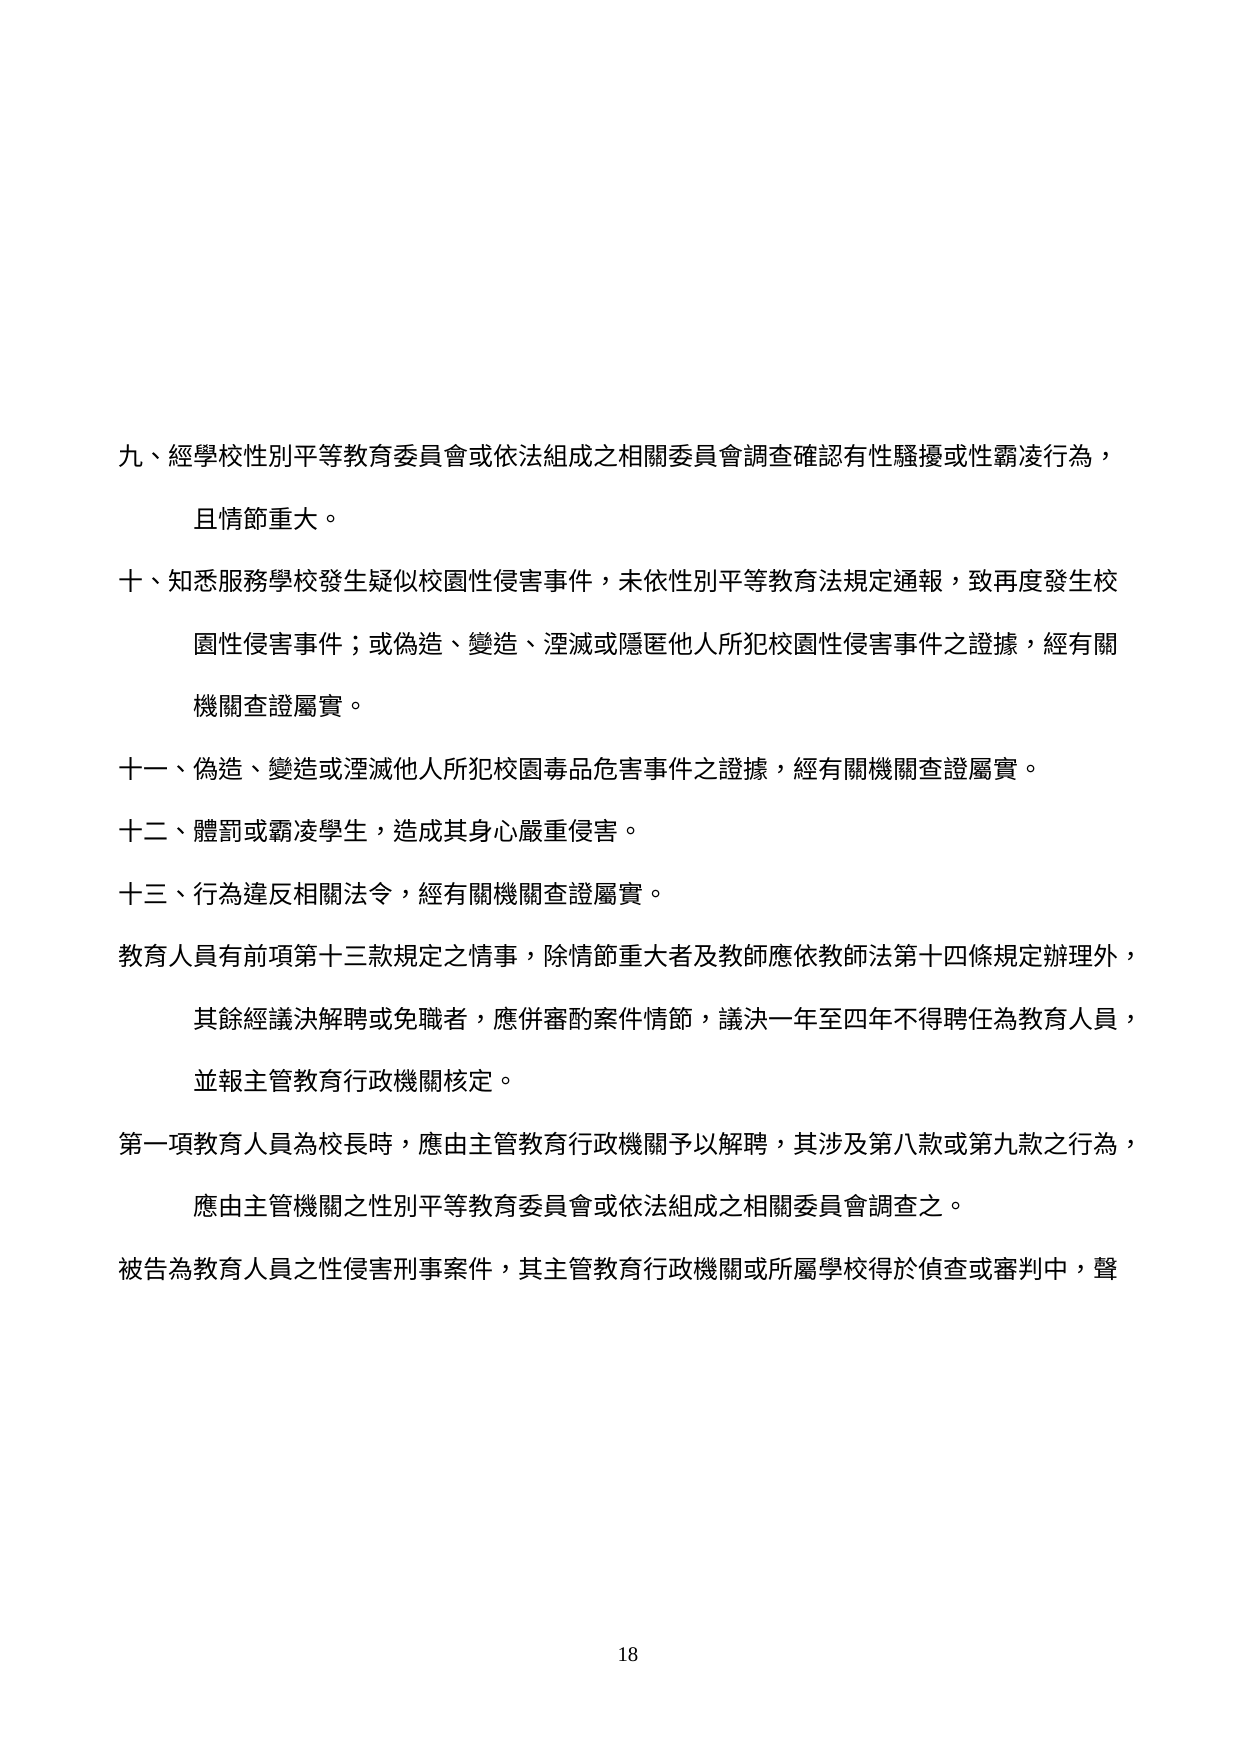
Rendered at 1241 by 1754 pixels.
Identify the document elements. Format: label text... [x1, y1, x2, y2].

text 十一、偽造、變造或湮滅他人所犯校園毒品危害事件之證據，經有關機關查證屬實。 [118, 726, 1137, 788]
text 十、知悉服務學校發生疑似校園性侵害事件，未依性別平等教育法規定通報，致再度發生校園性侵害事件；或偽造、變造、湮滅或隱匿他人所犯校園性侵害事件之證據，經有關機關查證屬實。 [118, 538, 1137, 726]
text 被告為教育人員之性侵害刑事案件，其主管教育行政機關或所屬學校得於偵查或審判中，聲請司法機關提供案件相關資訊，並通知其偵查、裁判結果。但其妨害偵查不公開、足以妨害另案之偵查、違反法定保密義務，或有害被告訴訟防禦權之行使者，不在此限。 [118, 1226, 1137, 1288]
text 十三、行為違反相關法令，經有關機關查證屬實。 [118, 851, 1137, 913]
text 第一項教育人員為校長時，應由主管教育行政機關予以解聘，其涉及第八款或第九款之行為，應由主管機關之性別平等教育委員會或依法組成之相關委員會調查之。 [118, 1101, 1137, 1226]
text 九、經學校性別平等教育委員會或依法組成之相關委員會調查確認有性騷擾或性霸凌行為，且情節重大。 [118, 413, 1137, 538]
text 十二、體罰或霸凌學生，造成其身心嚴重侵害。 [118, 788, 1137, 851]
text 教育人員有前項第十三款規定之情事，除情節重大者及教師應依教師法第十四條規定辦理外，其餘經議決解聘或免職者，應併審酌案件情節，議決一年至四年不得聘任為教育人員，並報主管教育行政機關核定。 [118, 913, 1137, 1101]
